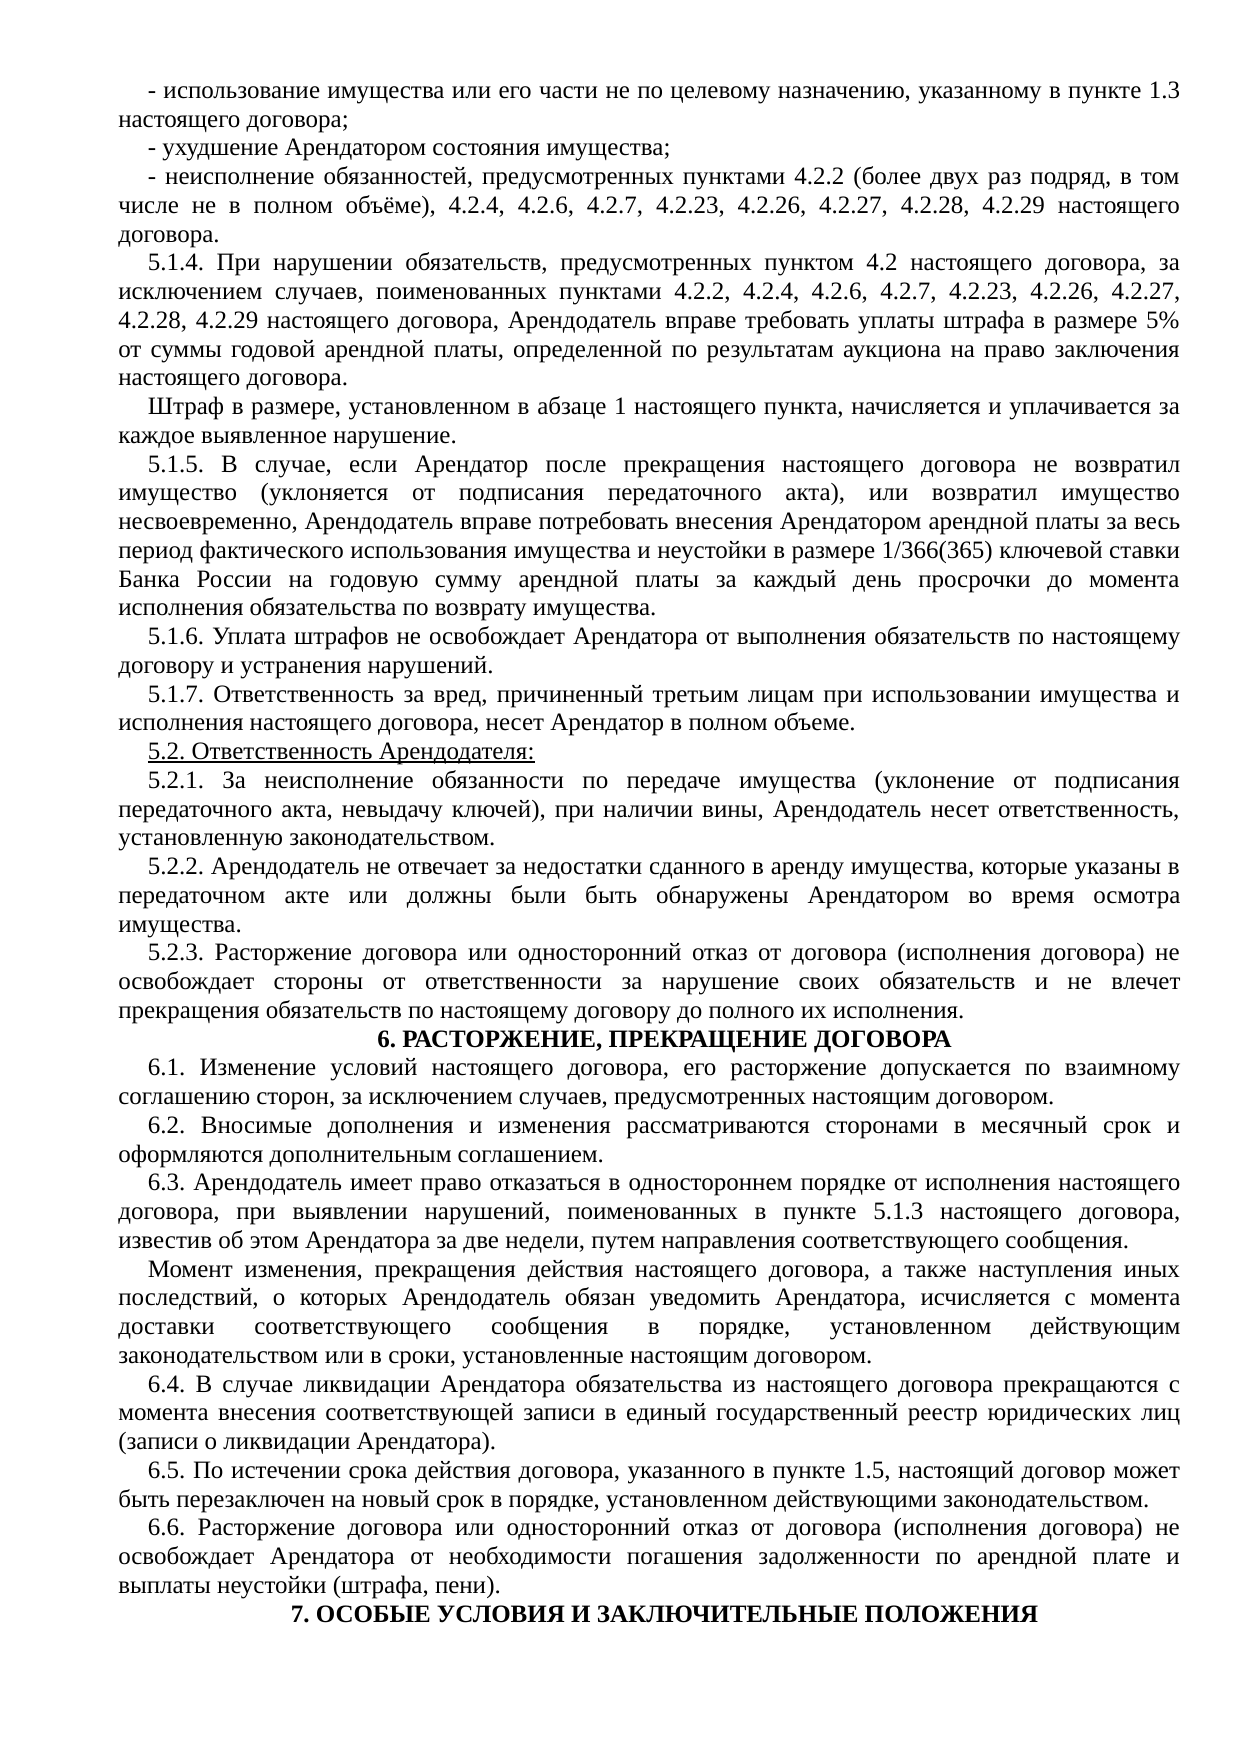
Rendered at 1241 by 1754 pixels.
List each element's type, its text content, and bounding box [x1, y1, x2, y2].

text 5.1.7. Ответственность за вред, причиненный третьим лицам при использовании имущества и исполнения настоящего договора, несет Арендатор в полном объеме. [118, 679, 1181, 736]
text 6.1. Изменение условий настоящего договора, его расторжение допускается по взаимному соглашению сторон, за исключением случаев, предусмотренных настоящим договором. [118, 1052, 1181, 1110]
text 5.1.6. Уплата штрафов не освобождает Арендатора от выполнения обязательств по настоящему договору и устранения нарушений. [118, 621, 1181, 679]
text 6.3. Арендодатель имеет право отказаться в одностороннем порядке от исполнения настоящего договора, при выявлении нарушений, поименованных в пункте 5.1.3 настоящего договора, известив об этом Арендатора за две недели, путем направления соответствующего сообщения. [118, 1167, 1181, 1254]
text 5.2.1. За неисполнение обязанности по передаче имущества (уклонение от подписания передаточного акта, невыдачу ключей), при наличии вины, Арендодатель несет ответственность, установленную законодательством. [118, 765, 1181, 851]
text - ухудшение Арендатором состояния имущества; [118, 132, 1181, 161]
text - использование имущества или его части не по целевому назначению, указанному в пункте 1.3 настоящего договора; [118, 75, 1181, 132]
text 5.2. Ответственность Арендодателя: [118, 736, 1181, 765]
text 5.1.4. При нарушении обязательств, предусмотренных пунктом 4.2 настоящего договора, за исключением случаев, поименованных пунктами 4.2.2, 4.2.4, 4.2.6, 4.2.7, 4.2.23, 4.2.26, 4.2.27, 4.2.28, 4.2.29 настоящего договора, Арендодатель вправе требовать уплаты штрафа в размере 5% от суммы годовой арендной платы, определенной по результатам аукциона на право заключения настоящего договора. [118, 247, 1181, 391]
text - неисполнение обязанностей, предусмотренных пунктами 4.2.2 (более двух раз подряд, в том числе не в полном объёме), 4.2.4, 4.2.6, 4.2.7, 4.2.23, 4.2.26, 4.2.27, 4.2.28, 4.2.29 настоящего договора. [118, 161, 1181, 247]
text 5.2.2. Арендодатель не отвечает за недостатки сданного в аренду имущества, которые указаны в передаточном акте или должны были быть обнаружены Арендатором во время осмотра имущества. [118, 851, 1181, 937]
text Момент изменения, прекращения действия настоящего договора, а также наступления иных последствий, о которых Арендодатель обязан уведомить Арендатора, исчисляется с момента доставки соответствующего сообщения в порядке, установленном действующим законодательством или в сроки, установленные настоящим договором. [118, 1254, 1181, 1369]
text 5.1.5. В случае, если Арендатор после прекращения настоящего договора не возвратил имущество (уклоняется от подписания передаточного акта), или возвратил имущество несвоевременно, Арендодатель вправе потребовать внесения Арендатором арендной платы за весь период фактического использования имущества и неустойки в размере 1/366(365) ключевой ставки Банка России на годовую сумму арендной платы за каждый день просрочки до момента исполнения обязательства по возврату имущества. [118, 449, 1181, 621]
text Штраф в размере, установленном в абзаце 1 настоящего пункта, начисляется и уплачивается за каждое выявленное нарушение. [118, 391, 1181, 449]
text 6.4. В случае ликвидации Арендатора обязательства из настоящего договора прекращаются с момента внесения соответствующей записи в единый государственный реестр юридических лиц (записи о ликвидации Арендатора). [118, 1369, 1181, 1455]
text 7. ОСОБЫЕ УСЛОВИЯ И ЗАКЛЮЧИТЕЛЬНЫЕ ПОЛОЖЕНИЯ [118, 1599, 1181, 1627]
text 6.6. Расторжение договора или односторонний отказ от договора (исполнения договора) не освобождает Арендатора от необходимости погашения задолженности по арендной плате и выплаты неустойки (штрафа, пени). [118, 1512, 1181, 1599]
text 6. РАСТОРЖЕНИЕ, ПРЕКРАЩЕНИЕ ДОГОВОРА [118, 1024, 1181, 1052]
text 6.2. Вносимые дополнения и изменения рассматриваются сторонами в месячный срок и оформляются дополнительным соглашением. [118, 1110, 1181, 1167]
text 5.2.3. Расторжение договора или односторонний отказ от договора (исполнения договора) не освобождает стороны от ответственности за нарушение своих обязательств и не влечет прекращения обязательств по настоящему договору до полного их исполнения. [118, 937, 1181, 1024]
text 6.5. По истечении срока действия договора, указанного в пункте 1.5, настоящий договор может быть перезаключен на новый срок в порядке, установленном действующими законодательством. [118, 1455, 1181, 1512]
